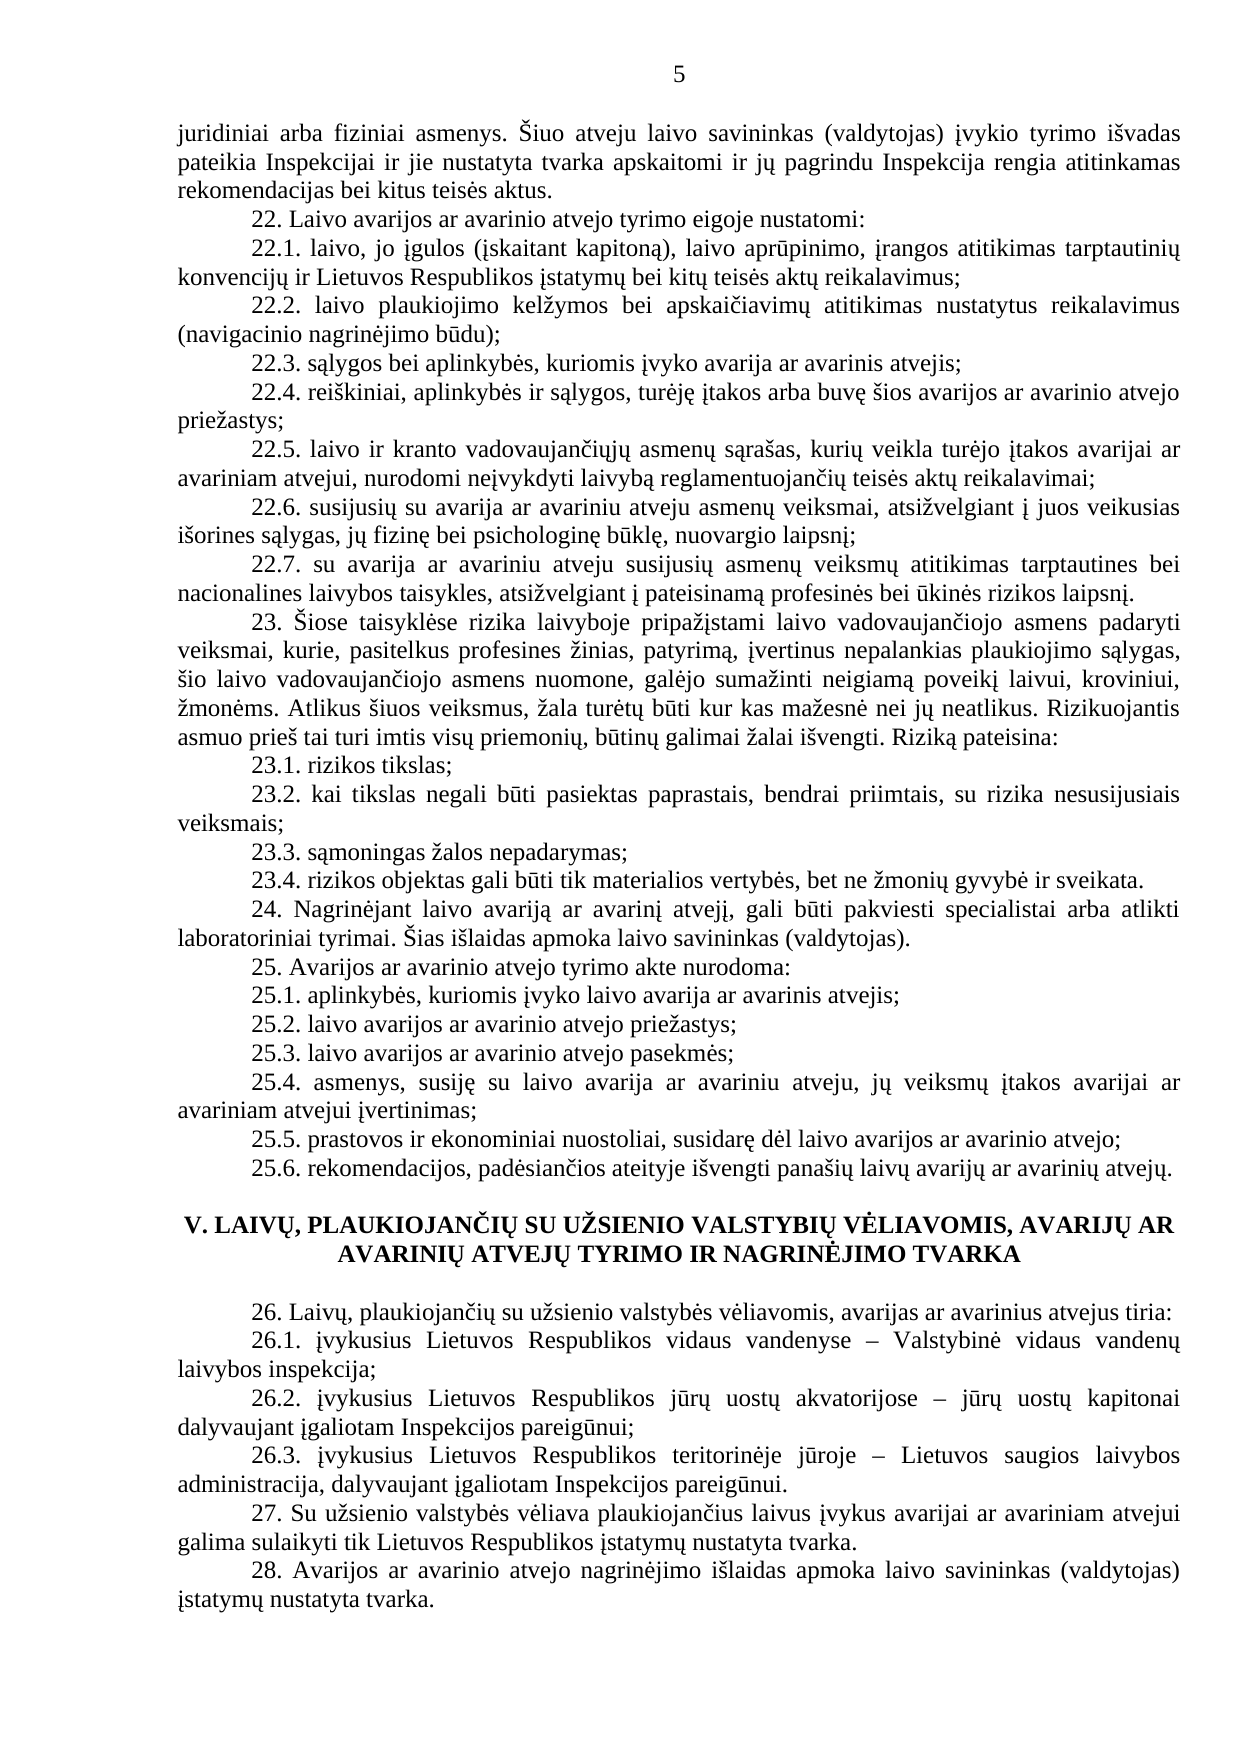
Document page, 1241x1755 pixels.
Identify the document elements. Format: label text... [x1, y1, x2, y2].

text 26.1. įvykusius Lietuvos Respublikos vidaus vandenyse – Valstybinė vidaus vandenų laivybos inspekcija; [177, 1326, 1181, 1383]
text 24. Nagrinėjant laivo avariją ar avarinį atvejį, gali būti pakviesti specialistai arba atlikti laboratoriniai tyrimai. Šias išlaidas apmoka laivo savininkas (valdytojas). [177, 894, 1181, 952]
text 25.2. laivo avarijos ar avarinio atvejo priežastys; [177, 1009, 1181, 1038]
text juridiniai arba fiziniai asmenys. Šiuo atveju laivo savininkas (valdytojas) įvykio tyrimo išvadas pateikia Inspekcijai ir jie nustatyta tvarka apskaitomi ir jų pagrindu Inspekcija rengia atitinkamas rekomendacijas bei kitus teisės aktus. [177, 118, 1181, 204]
text 26.3. įvykusius Lietuvos Respublikos teritorinėje jūroje – Lietuvos saugios laivybos administracija, dalyvaujant įgaliotam Inspekcijos pareigūnui. [177, 1441, 1181, 1498]
text 25.1. aplinkybės, kuriomis įvyko laivo avarija ar avarinis atvejis; [177, 981, 1181, 1009]
text 27. Su užsienio valstybės vėliava plaukiojančius laivus įvykus avarijai ar avariniam atvejui galima sulaikyti tik Lietuvos Respublikos įstatymų nustatyta tvarka. [177, 1498, 1181, 1556]
text 22. Laivo avarijos ar avarinio atvejo tyrimo eigoje nustatomi: [177, 204, 1181, 233]
text 22.6. susijusių su avarija ar avariniu atveju asmenų veiksmai, atsižvelgiant į juos veikusias išorines sąlygas, jų fizinę bei psichologinę būklę, nuovargio laipsnį; [177, 492, 1181, 549]
text 26.2. įvykusius Lietuvos Respublikos jūrų uostų akvatorijose – jūrų uostų kapitonai dalyvaujant įgaliotam Inspekcijos pareigūnui; [177, 1383, 1181, 1441]
text 28. Avarijos ar avarinio atvejo nagrinėjimo išlaidas apmoka laivo savininkas (valdytojas) įstatymų nustatyta tvarka. [177, 1556, 1181, 1613]
text 25.4. asmenys, susiję su laivo avarija ar avariniu atveju, jų veiksmų įtakos avarijai ar avariniam atvejui įvertinimas; [177, 1067, 1181, 1124]
text 22.1. laivo, jo įgulos (įskaitant kapitoną), laivo aprūpinimo, įrangos atitikimas tarptautinių konvencijų ir Lietuvos Respublikos įstatymų bei kitų teisės aktų reikalavimus; [177, 233, 1181, 291]
text 22.7. su avarija ar avariniu atveju susijusių asmenų veiksmų atitikimas tarptautines bei nacionalines laivybos taisykles, atsižvelgiant į pateisinamą profesinės bei ūkinės rizikos laipsnį. [177, 549, 1181, 607]
text 22.5. laivo ir kranto vadovaujančiųjų asmenų sąrašas, kurių veikla turėjo įtakos avarijai ar avariniam atvejui, nurodomi neįvykdyti laivybą reglamentuojančių teisės aktų reikalavimai; [177, 434, 1181, 492]
text V. LAIVŲ, PLAUKIOJANČIŲ SU UŽSIENIO VALSTYBIŲ VĖLIAVOMIS, AVARIJŲ AR AVARINIŲ ATVEJŲ TYRIMO IR NAGRINĖJIMO TVARKA [177, 1211, 1181, 1268]
text 23. Šiose taisyklėse rizika laivyboje pripažįstami laivo vadovaujančiojo asmens padaryti veiksmai, kurie, pasitelkus profesines žinias, patyrimą, įvertinus nepalankias plaukiojimo sąlygas, šio laivo vadovaujančiojo asmens nuomone, galėjo sumažinti neigiamą poveikį laivui, kroviniui, žmonėms. Atlikus šiuos veiksmus, žala turėtų būti kur kas mažesnė nei jų neatlikus. Rizikuojantis asmuo prieš tai turi imtis visų priemonių, būtinų galimai žalai išvengti. Riziką pateisina: [177, 607, 1181, 751]
text 22.4. reiškiniai, aplinkybės ir sąlygos, turėję įtakos arba buvę šios avarijos ar avarinio atvejo priežastys; [177, 377, 1181, 434]
text 25. Avarijos ar avarinio atvejo tyrimo akte nurodoma: [177, 952, 1181, 981]
text 23.3. sąmoningas žalos nepadarymas; [177, 837, 1181, 866]
text 23.4. rizikos objektas gali būti tik materialios vertybės, bet ne žmonių gyvybė ir sveikata. [177, 866, 1181, 894]
text 22.3. sąlygos bei aplinkybės, kuriomis įvyko avarija ar avarinis atvejis; [177, 348, 1181, 377]
text 26. Laivų, plaukiojančių su užsienio valstybės vėliavomis, avarijas ar avarinius atvejus tiria: [177, 1297, 1181, 1326]
text 23.1. rizikos tikslas; [177, 751, 1181, 779]
text 23.2. kai tikslas negali būti pasiektas paprastais, bendrai priimtais, su rizika nesusijusiais veiksmais; [177, 779, 1181, 837]
text 25.3. laivo avarijos ar avarinio atvejo pasekmės; [177, 1038, 1181, 1067]
text 25.6. rekomendacijos, padėsiančios ateityje išvengti panašių laivų avarijų ar avarinių atvejų. [177, 1153, 1181, 1182]
text 22.2. laivo plaukiojimo kelžymos bei apskaičiavimų atitikimas nustatytus reikalavimus (navigacinio nagrinėjimo būdu); [177, 291, 1181, 348]
text 25.5. prastovos ir ekonominiai nuostoliai, susidarę dėl laivo avarijos ar avarinio atvejo; [177, 1124, 1181, 1153]
